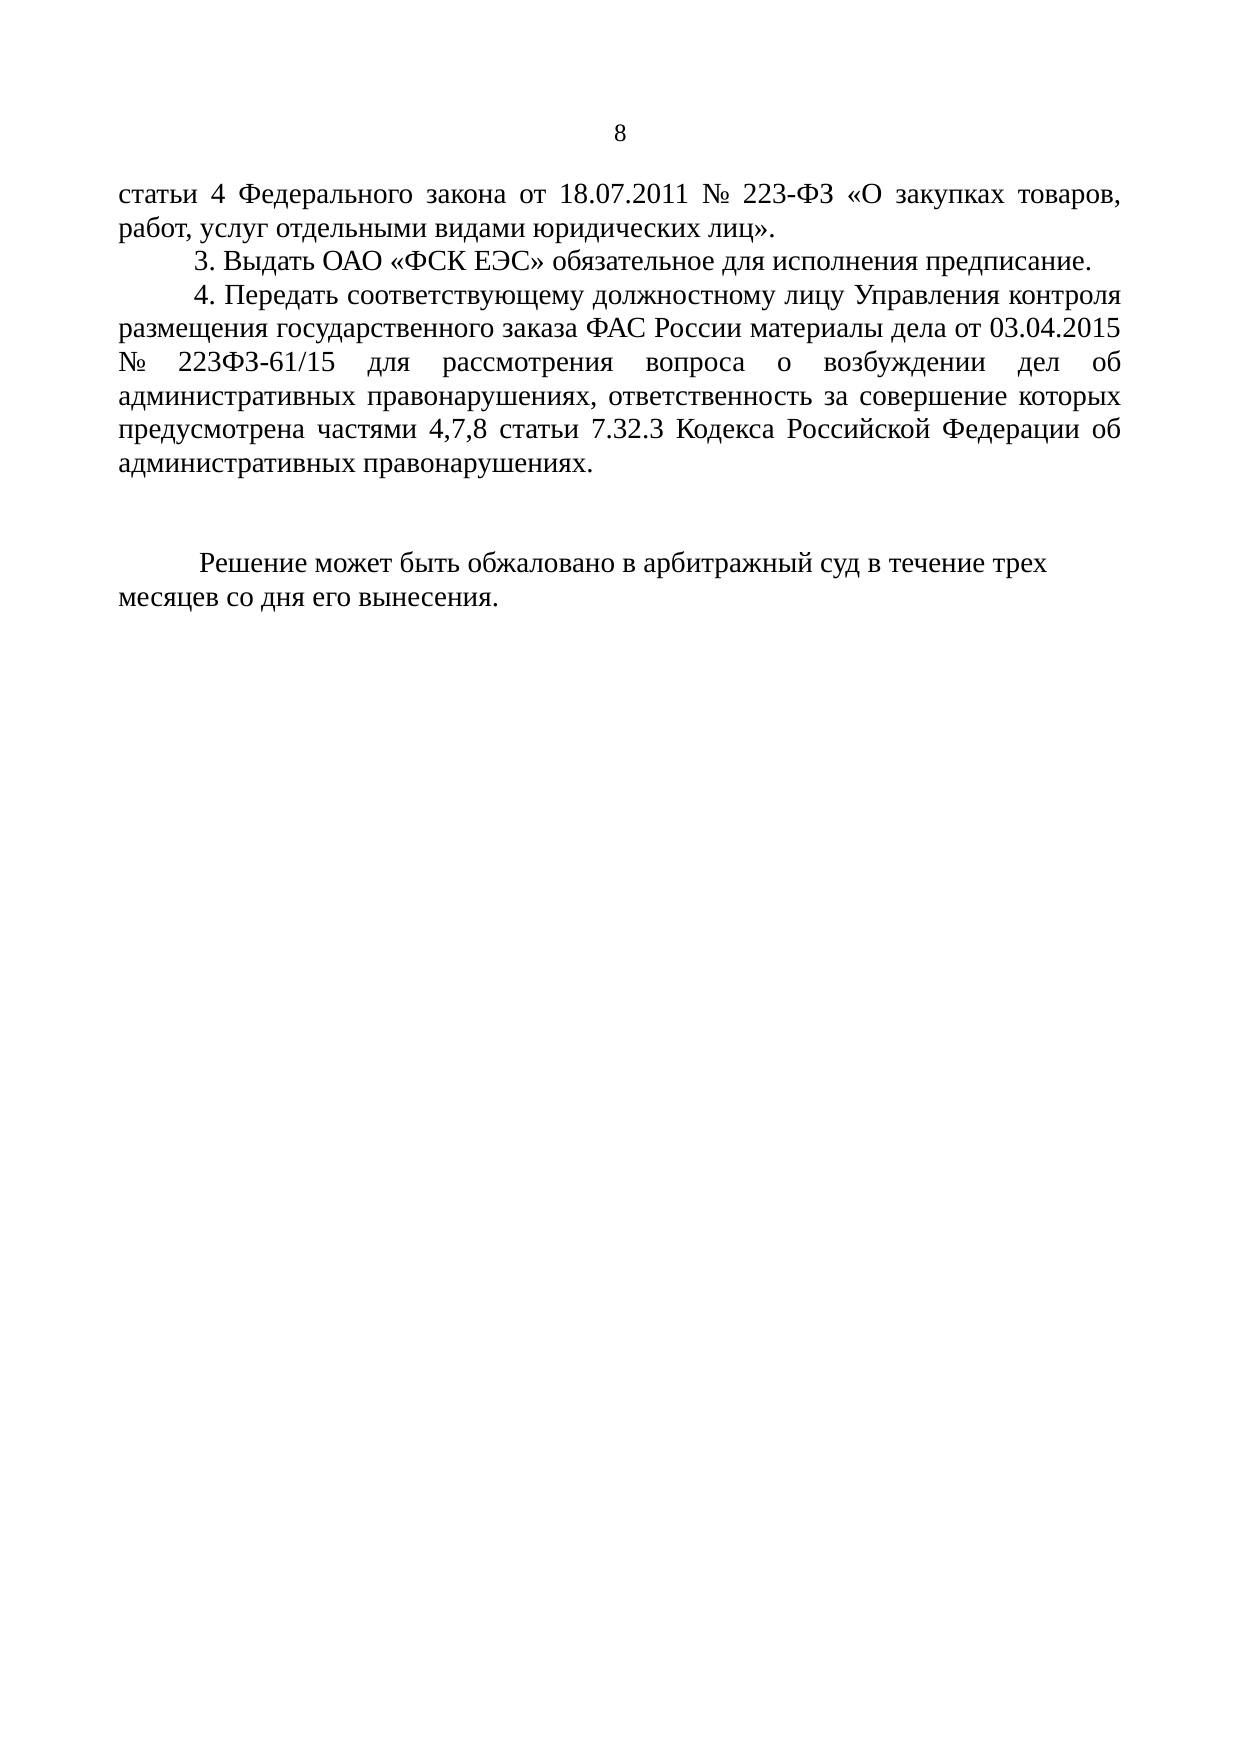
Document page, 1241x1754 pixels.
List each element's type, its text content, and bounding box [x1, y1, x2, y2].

text Решение может быть обжаловано в арбитражный суд в течение трех месяцев со дня его вынесения. [118, 545, 1122, 612]
text 3. Выдать ОАО «ФСК ЕЭС» обязательное для исполнения предписание. [118, 243, 1122, 277]
text 4. Передать соответствующему должностному лицу Управления контроля размещения государственного заказа ФАС России материалы дела от 03.04.2015 № 223ФЗ-61/15 для рассмотрения вопроса о возбуждении дел об административных правонарушениях, ответственность за совершение которых предусмотрена частями 4,7,8 статьи 7.32.3 Кодекса Российской Федерации об административных правонарушениях. [118, 277, 1122, 478]
text статьи 4 Федерального закона от 18.07.2011 № 223-ФЗ «О закупках товаров, работ, услуг отдельными видами юридических лиц». [118, 176, 1122, 243]
